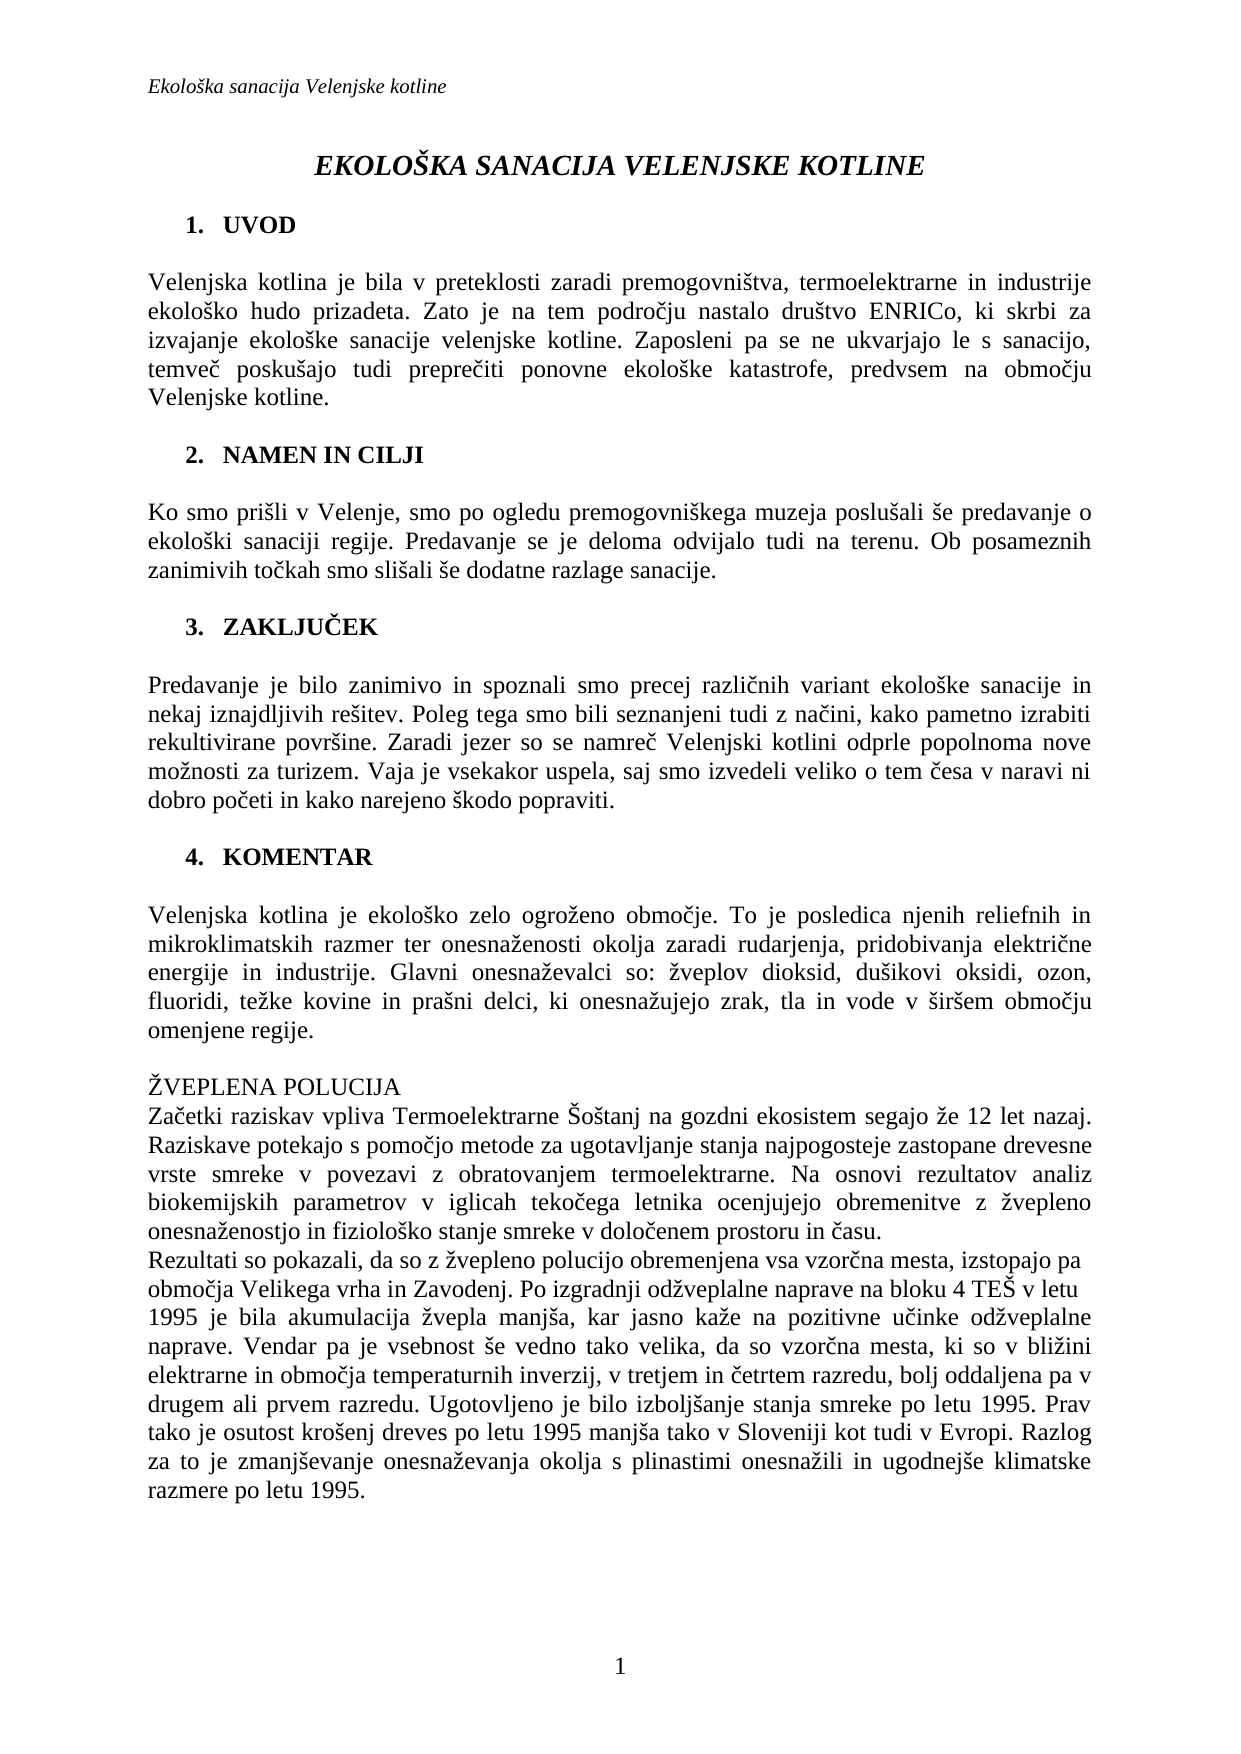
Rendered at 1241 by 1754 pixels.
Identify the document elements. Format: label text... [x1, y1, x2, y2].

text Začetki raziskav vpliva Termoelektrarne Šoštanj na gozdni ekosistem segajo že 12 let nazaj. Raziskave potekajo s pomočjo metode za ugotavljanje stanja najpogosteje zastopane drevesne vrste smreke v povezavi z obratovanjem termoelektrarne. Na osnovi rezultatov analiz biokemijskih parametrov v iglicah tekočega letnika ocenjujejo obremenitve z žvepleno onesnaženostjo in fiziološko stanje smreke v določenem prostoru in času. [148, 1101, 1093, 1245]
text Velenjska kotlina je bila v preteklosti zaradi premogovništva, termoelektrarne in industrije ekološko hudo prizadeta. Zato je na tem področju nastalo društvo ENRICo, ki skrbi za izvajanje ekološke sanacije velenjske kotline. Zaposleni pa se ne ukvarjajo le s sanacijo, temveč poskušajo tudi preprečiti ponovne ekološke katastrofe, predvsem na območju Velenjske kotline. [148, 267, 1093, 411]
text 1995 je bila akumulacija žvepla manjša, kar jasno kaže na pozitivne učinke odžveplalne naprave. Vendar pa je vsebnost še vedno tako velika, da so vzorčna mesta, ki so v bližini elektrarne in območja temperaturnih inverzij, v tretjem in četrtem razredu, bolj oddaljena pa v drugem ali prvem razredu. Ugotovljeno je bilo izboljšanje stanja smreke po letu 1995. Prav tako je osutost krošenj dreves po letu 1995 manjša tako v Sloveniji kot tudi v Evropi. Razlog za to je zmanjševanje onesnaževanja okolja s plinastimi onesnažili in ugodnejše klimatske razmere po letu 1995. [148, 1302, 1093, 1504]
subtitle EKOLOŠKA SANACIJA VELENJSKE KOTLINE [148, 148, 1093, 181]
text območja Velikega vrha in Zavodenj. Po izgradnji odžveplalne naprave na bloku 4 TEŠ v letu [148, 1274, 1093, 1302]
list ZAKLJUČEK [185, 612, 1093, 641]
text Ko smo prišli v Velenje, smo po ogledu premogovniškega muzeja poslušali še predavanje o ekološki sanaciji regije. Predavanje se je deloma odvijalo tudi na terenu. Ob posameznih zanimivih točkah smo slišali še dodatne razlage sanacije. [148, 497, 1093, 584]
list NAMEN IN CILJI [185, 440, 1093, 469]
text Rezultati so pokazali, da so z žvepleno polucijo obremenjena vsa vzorčna mesta, izstopajo pa [148, 1245, 1093, 1274]
text Predavanje je bilo zanimivo in spoznali smo precej različnih variant ekološke sanacije in nekaj iznajdljivih rešitev. Poleg tega smo bili seznanjeni tudi z načini, kako pametno izrabiti rekultivirane površine. Zaradi jezer so se namreč Velenjski kotlini odprle popolnoma nove možnosti za turizem. Vaja je vsekakor uspela, saj smo izvedeli veliko o tem česa v naravi ni dobro početi in kako narejeno škodo popraviti. [148, 670, 1093, 814]
text Velenjska kotlina je ekološko zelo ogroženo območje. To je posledica njenih reliefnih in mikroklimatskih razmer ter onesnaženosti okolja zaradi rudarjenja, pridobivanja električne energije in industrije. Glavni onesnaževalci so: žveplov dioksid, dušikovi oksidi, ozon, fluoridi, težke kovine in prašni delci, ki onesnažujejo zrak, tla in vode v širšem območju omenjene regije. [148, 900, 1093, 1044]
text ŽVEPLENA POLUCIJA [148, 1072, 1093, 1101]
list KOMENTAR [185, 842, 1093, 871]
list UVOD [185, 210, 1093, 239]
